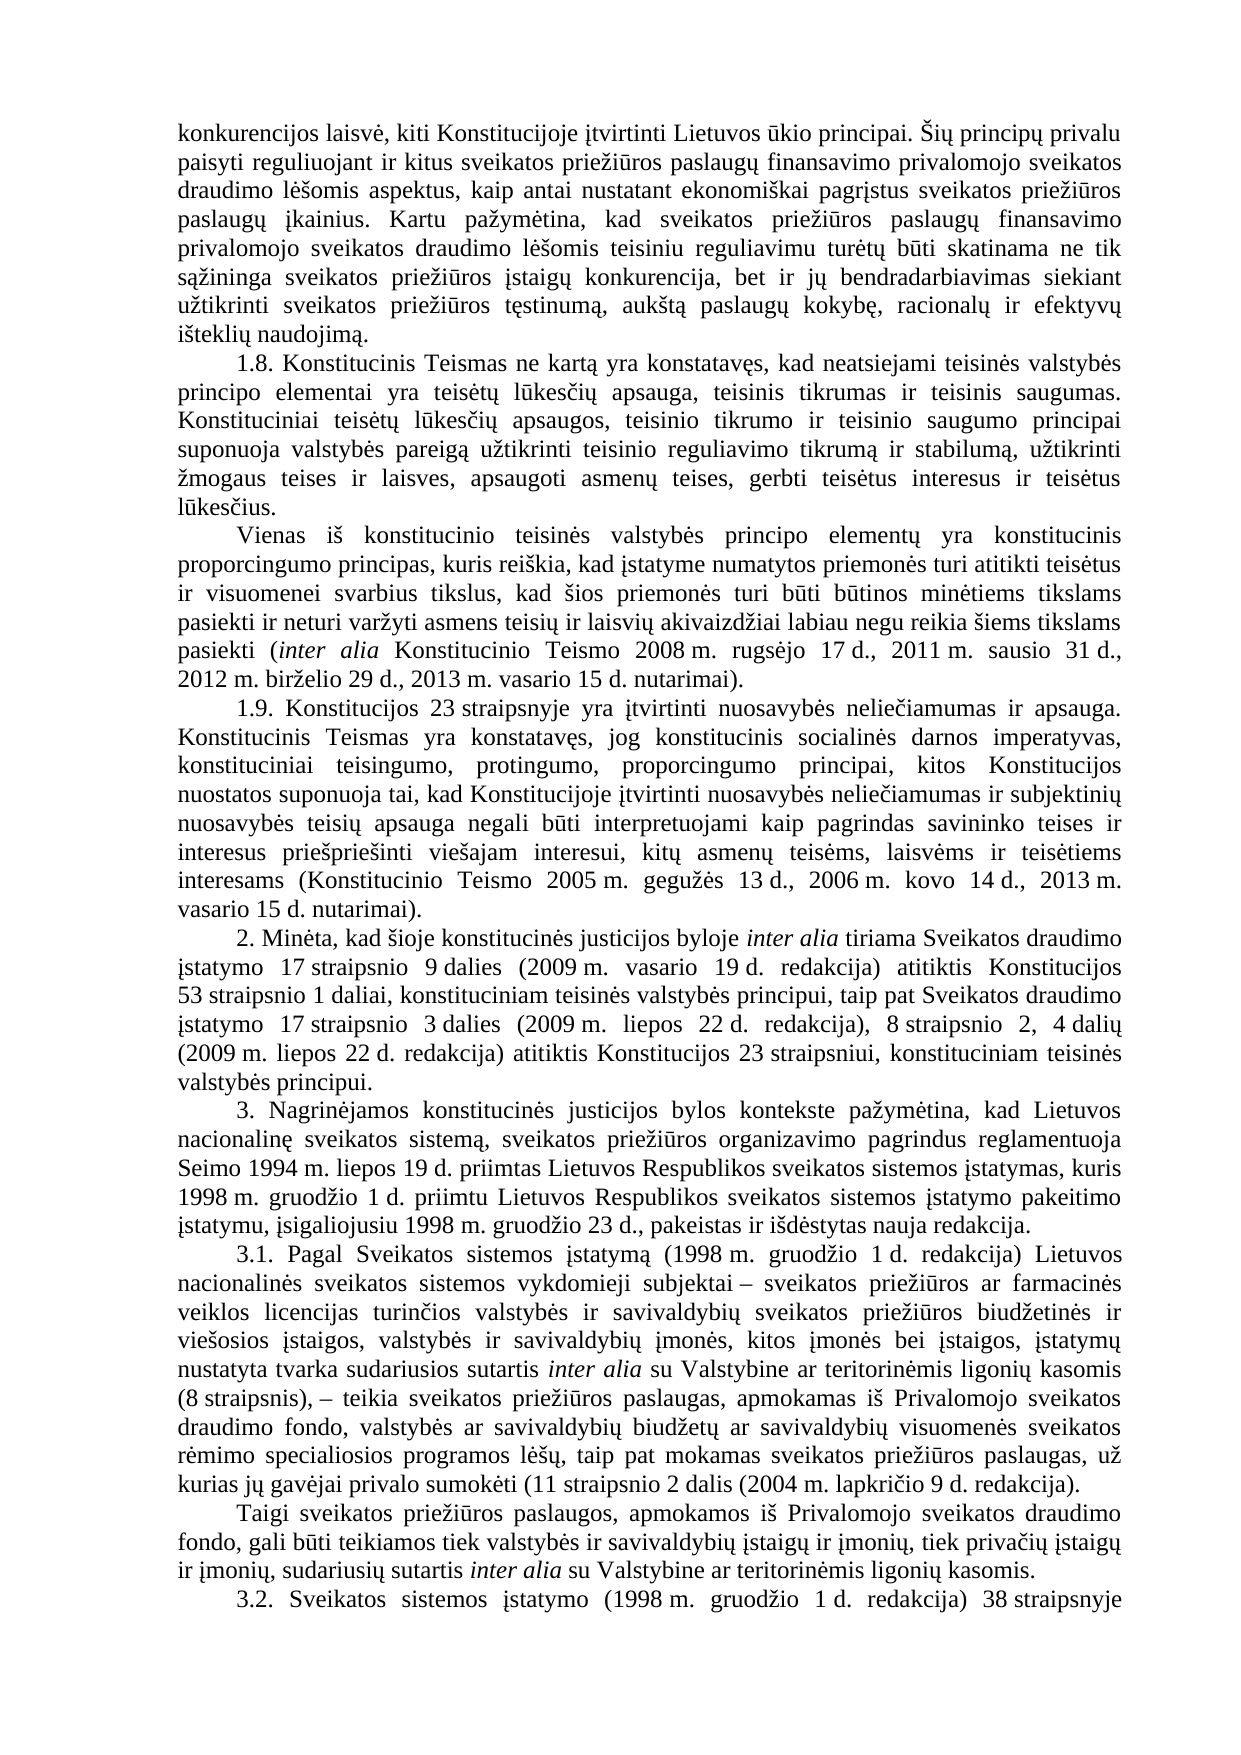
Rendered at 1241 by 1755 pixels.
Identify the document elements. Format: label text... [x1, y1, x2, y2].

text 2. Minėta, kad šioje konstitucinės justicijos byloje inter alia tiriama Sveikatos draudimo įstatymo 17 straipsnio 9 dalies (2009 m. vasario 19 d. redakcija) atitiktis Konstitucijos 53 straipsnio 1 daliai, konstituciniam teisinės valstybės principui, taip pat Sveikatos draudimo įstatymo 17 straipsnio 3 dalies (2009 m. liepos 22 d. redakcija), 8 straipsnio 2, 4 dalių (2009 m. liepos 22 d. redakcija) atitiktis Konstitucijos 23 straipsniui, konstituciniam teisinės valstybės principui. [177, 923, 1122, 1096]
text 3.1. Pagal Sveikatos sistemos įstatymą (1998 m. gruodžio 1 d. redakcija) Lietuvos nacionalinės sveikatos sistemos vykdomieji subjektai – sveikatos priežiūros ar farmacinės veiklos licencijas turinčios valstybės ir savivaldybių sveikatos priežiūros biudžetinės ir viešosios įstaigos, valstybės ir savivaldybių įmonės, kitos įmonės bei įstaigos, įstatymų nustatyta tvarka sudariusios sutartis inter alia su Valstybine ar teritorinėmis ligonių kasomis (8 straipsnis), – teikia sveikatos priežiūros paslaugas, apmokamas iš Privalomojo sveikatos draudimo fondo, valstybės ar savivaldybių biudžetų ar savivaldybių visuomenės sveikatos rėmimo specialiosios programos lėšų, taip pat mokamas sveikatos priežiūros paslaugas, už kurias jų gavėjai privalo sumokėti (11 straipsnio 2 dalis (2004 m. lapkričio 9 d. redakcija). [177, 1239, 1122, 1498]
text 1.8. Konstitucinis Teismas ne kartą yra konstatavęs, kad neatsiejami teisinės valstybės principo elementai yra teisėtų lūkesčių apsauga, teisinis tikrumas ir teisinis saugumas. Konstituciniai teisėtų lūkesčių apsaugos, teisinio tikrumo ir teisinio saugumo principai suponuoja valstybės pareigą užtikrinti teisinio reguliavimo tikrumą ir stabilumą, užtikrinti žmogaus teises ir laisves, apsaugoti asmenų teises, gerbti teisėtus interesus ir teisėtus lūkesčius. [177, 348, 1122, 521]
text 3. Nagrinėjamos konstitucinės justicijos bylos kontekste pažymėtina, kad Lietuvos nacionalinę sveikatos sistemą, sveikatos priežiūros organizavimo pagrindus reglamentuoja Seimo 1994 m. liepos 19 d. priimtas Lietuvos Respublikos sveikatos sistemos įstatymas, kuris 1998 m. gruodžio 1 d. priimtu Lietuvos Respublikos sveikatos sistemos įstatymo pakeitimo įstatymu, įsigaliojusiu 1998 m. gruodžio 23 d., pakeistas ir išdėstytas nauja redakcija. [177, 1096, 1122, 1239]
text Taigi sveikatos priežiūros paslaugos, apmokamos iš Privalomojo sveikatos draudimo fondo, gali būti teikiamos tiek valstybės ir savivaldybių įstaigų ir įmonių, tiek privačių įstaigų ir įmonių, sudariusių sutartis inter alia su Valstybine ar teritorinėmis ligonių kasomis. [177, 1498, 1122, 1584]
text 3.2. Sveikatos sistemos įstatymo (1998 m. gruodžio 1 d. redakcija) 38 straipsnyje [177, 1584, 1122, 1613]
text Vienas iš konstitucinio teisinės valstybės principo elementų yra konstitucinis proporcingumo principas, kuris reiškia, kad įstatyme numatytos priemonės turi atitikti teisėtus ir visuomenei svarbius tikslus, kad šios priemonės turi būti būtinos minėtiems tikslams pasiekti ir neturi varžyti asmens teisių ir laisvių akivaizdžiai labiau negu reikia šiems tikslams pasiekti (inter alia Konstitucinio Teismo 2008 m. rugsėjo 17 d., 2011 m. sausio 31 d., 2012 m. birželio 29 d., 2013 m. vasario 15 d. nutarimai). [177, 521, 1122, 693]
text konkurencijos laisvė, kiti Konstitucijoje įtvirtinti Lietuvos ūkio principai. Šių principų privalu paisyti reguliuojant ir kitus sveikatos priežiūros paslaugų finansavimo privalomojo sveikatos draudimo lėšomis aspektus, kaip antai nustatant ekonomiškai pagrįstus sveikatos priežiūros paslaugų įkainius. Kartu pažymėtina, kad sveikatos priežiūros paslaugų finansavimo privalomojo sveikatos draudimo lėšomis teisiniu reguliavimu turėtų būti skatinama ne tik sąžininga sveikatos priežiūros įstaigų konkurencija, bet ir jų bendradarbiavimas siekiant užtikrinti sveikatos priežiūros tęstinumą, aukštą paslaugų kokybę, racionalų ir efektyvų išteklių naudojimą. [177, 118, 1122, 348]
text 1.9. Konstitucijos 23 straipsnyje yra įtvirtinti nuosavybės neliečiamumas ir apsauga. Konstitucinis Teismas yra konstatavęs, jog konstitucinis socialinės darnos imperatyvas, konstituciniai teisingumo, protingumo, proporcingumo principai, kitos Konstitucijos nuostatos suponuoja tai, kad Konstitucijoje įtvirtinti nuosavybės neliečiamumas ir subjektinių nuosavybės teisių apsauga negali būti interpretuojami kaip pagrindas savininko teises ir interesus priešpriešinti viešajam interesui, kitų asmenų teisėms, laisvėms ir teisėtiems interesams (Konstitucinio Teismo 2005 m. gegužės 13 d., 2006 m. kovo 14 d., 2013 m. vasario 15 d. nutarimai). [177, 693, 1122, 923]
